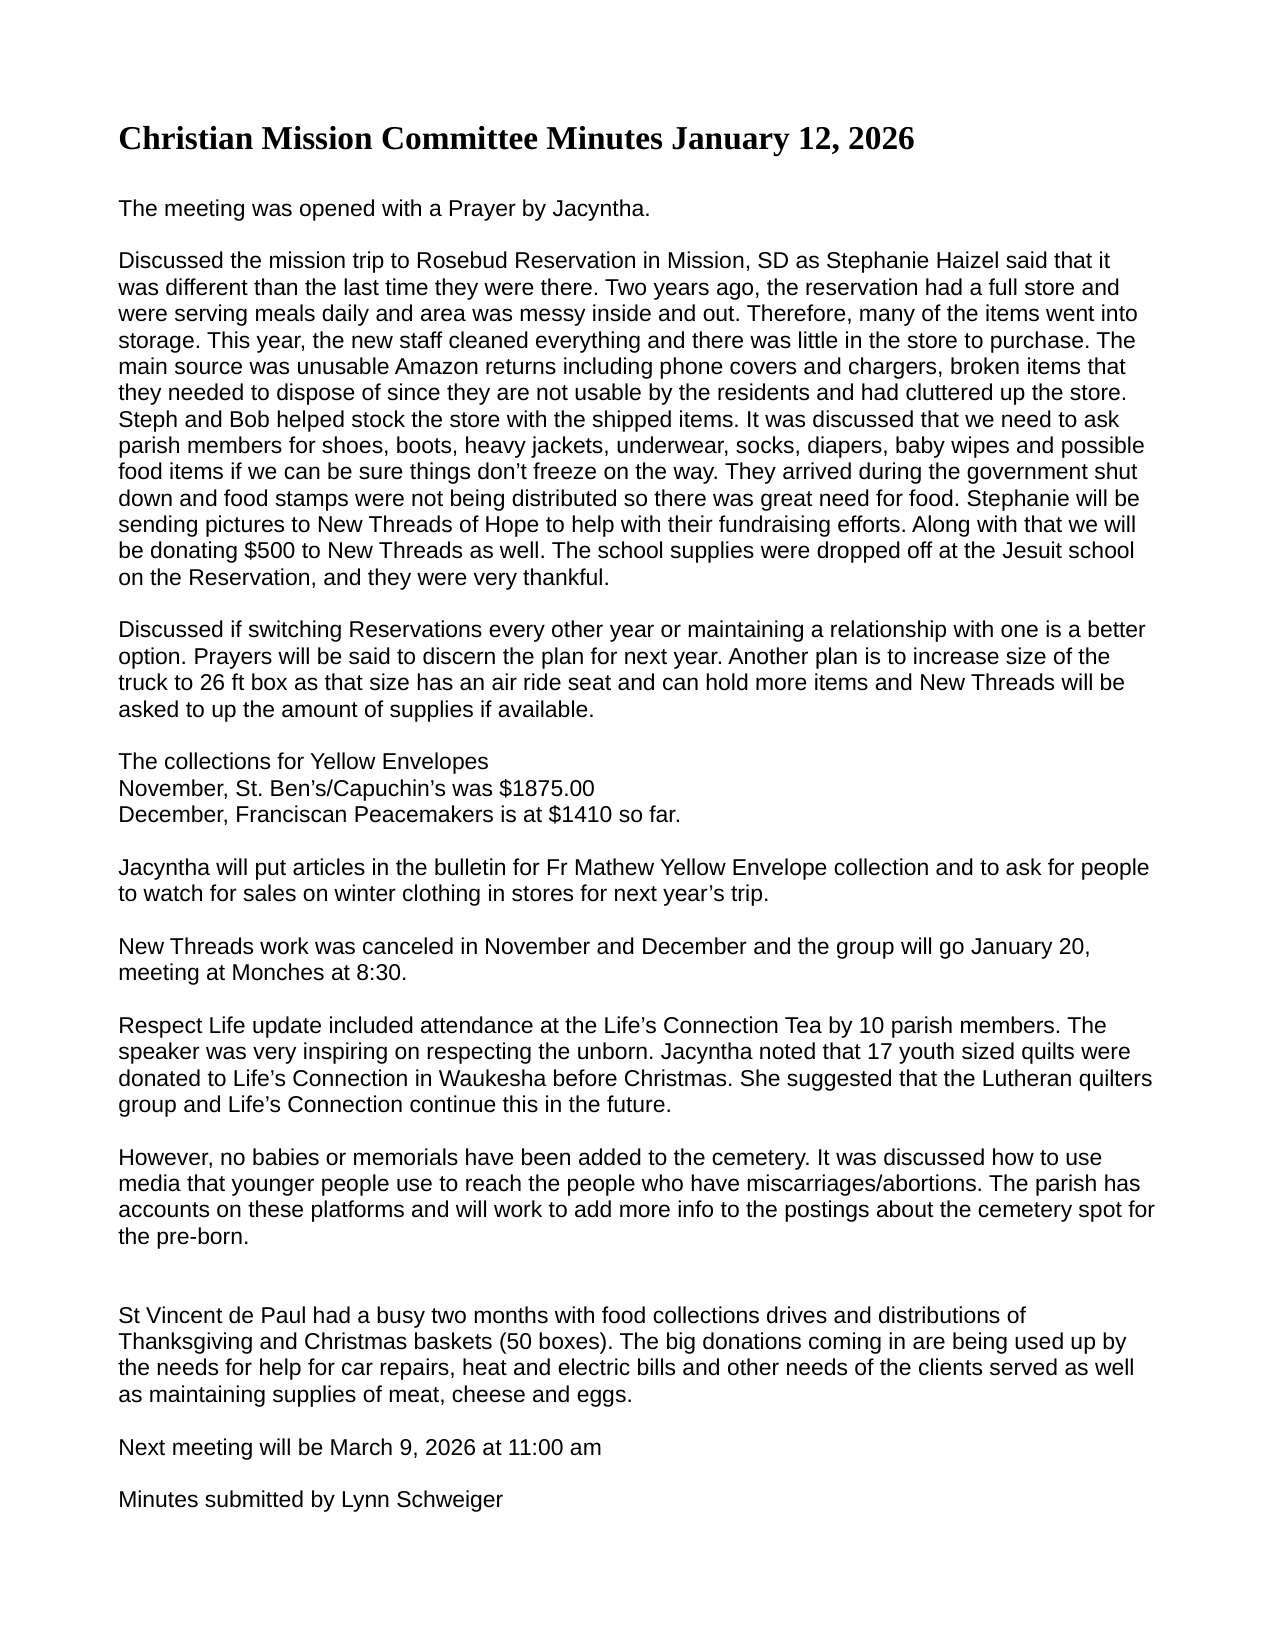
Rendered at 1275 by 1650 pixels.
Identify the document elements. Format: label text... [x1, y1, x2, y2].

text Respect Life update included attendance at the Life’s Connection Tea by 10 parish members. The speaker was very inspiring on respecting the unborn. Jacyntha noted that 17 youth sized quilts were donated to Life’s Connection in Waukesha before Christmas. She suggested that the Lutheran quilters group and Life’s Connection continue this in the future. [118, 1012, 1157, 1117]
text The collections for Yellow Envelopes [118, 748, 1157, 774]
text Discussed the mission trip to Rosebud Reservation in Mission, SD as Stephanie Haizel said that it was different than the last time they were there. Two years ago, the reservation had a full store and were serving meals daily and area was messy inside and out. Therefore, many of the items went into storage. This year, the new staff cleaned everything and there was little in the store to purchase. The main source was unusable Amazon returns including phone covers and chargers, broken items that they needed to dispose of since they are not usable by the residents and had cluttered up the store. Steph and Bob helped stock the store with the shipped items. It was discussed that we need to ask parish members for shoes, boots, heavy jackets, underwear, socks, diapers, baby wipes and possible food items if we can be sure things don’t freeze on the way. They arrived during the government shut down and food stamps were not being distributed so there was great need for food. Stephanie will be sending pictures to New Threads of Hope to help with their fundraising efforts. Along with that we will be donating $500 to New Threads as well. The school supplies were dropped off at the Jesuit school on the Reservation, and they were very thankful. [118, 247, 1157, 590]
text Jacyntha will put articles in the bulletin for Fr Mathew Yellow Envelope collection and to ask for people to watch for sales on winter clothing in stores for next year’s trip. [118, 854, 1157, 906]
text St Vincent de Paul had a busy two months with food collections drives and distributions of Thanksgiving and Christmas baskets (50 boxes). The big donations coming in are being used up by the needs for help for car repairs, heat and electric bills and other needs of the clients served as well as maintaining supplies of meat, cheese and eggs. [118, 1302, 1157, 1407]
text November, St. Ben’s/Capuchin’s was $1875.00 [118, 774, 1157, 801]
text The meeting was opened with a Prayer by Jacyntha. [118, 195, 1157, 221]
text Minutes submitted by Lynn Schweiger [118, 1486, 1157, 1512]
text Christian Mission Committee Minutes January 12, 2026 [118, 118, 1157, 156]
text New Threads work was canceled in November and December and the group will go January 20, meeting at Monches at 8:30. [118, 933, 1157, 985]
text December, Franciscan Peacemakers is at $1410 so far. [118, 801, 1157, 827]
text Next meeting will be March 9, 2026 at 11:00 am [118, 1433, 1157, 1460]
text Discussed if switching Reservations every other year or maintaining a relationship with one is a better option. Prayers will be said to discern the plan for next year. Another plan is to increase size of the truck to 26 ft box as that size has an air ride seat and can hold more items and New Threads will be asked to up the amount of supplies if available. [118, 616, 1157, 722]
text However, no babies or memorials have been added to the cemetery. It was discussed how to use media that younger people use to reach the people who have miscarriages/abortions. The parish has accounts on these platforms and will work to add more info to the postings about the cemetery spot for the pre-born. [118, 1143, 1157, 1249]
